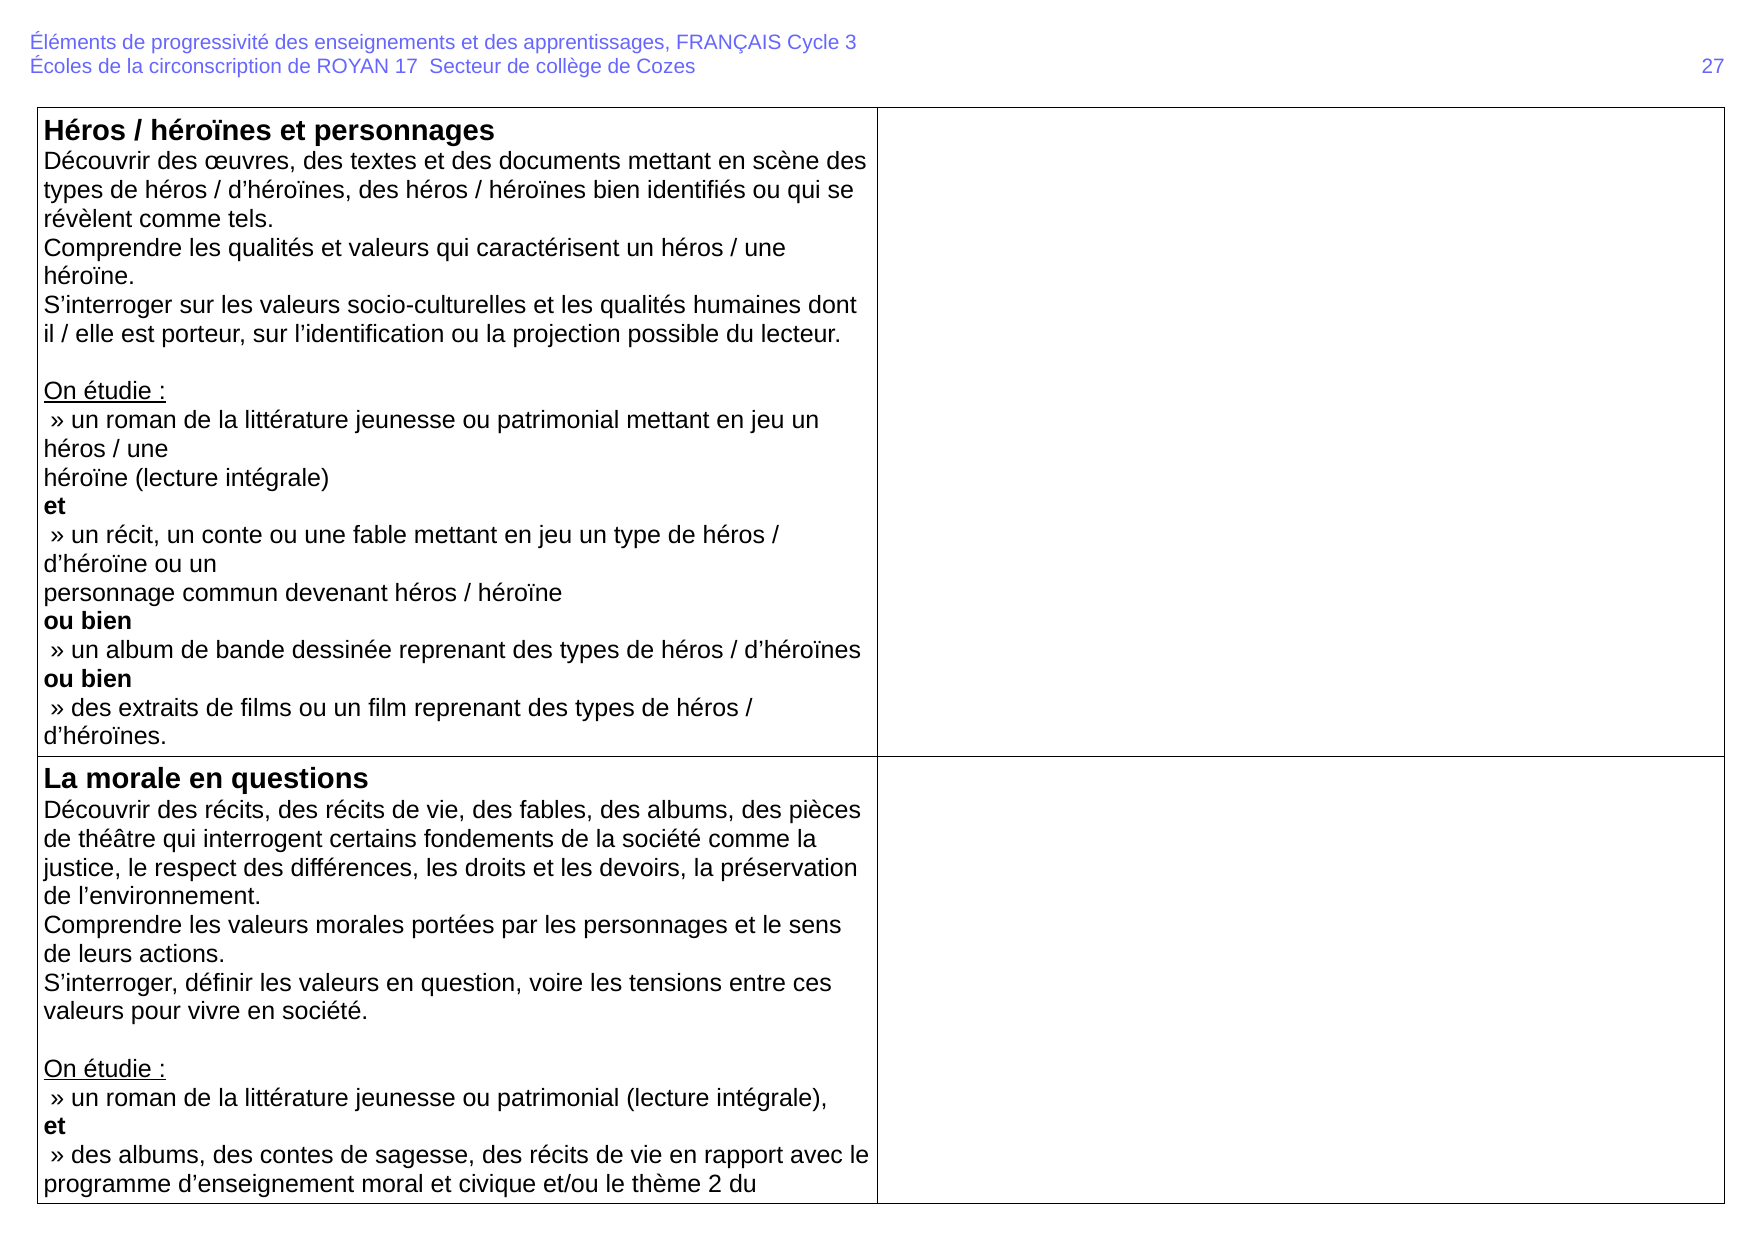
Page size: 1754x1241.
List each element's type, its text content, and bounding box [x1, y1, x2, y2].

table_cell [878, 757, 1724, 1203]
table_cell La morale en questions Découvrir des récits, des récits de vie, des fables, des albums, des pièces de théâtre qui interrogent certains fondements de la société comme la justice, le respect des différences, les droits et les devoirs, la préservation de l’environnement. Comprendre les valeurs morales portées par les personnages et le sens de leurs actions. S’interroger, définir les valeurs en question, voire les tensions entre ces valeurs pour vivre en société. On étudie : » un roman de la littérature jeunesse ou patrimonial (lecture intégrale), et » des albums, des contes de sagesse, des récits de vie en rapport avec le programme d’enseignement moral et civique et/ou le thème 2 du [38, 757, 877, 1203]
table_cell [878, 108, 1724, 756]
table_cell Héros / héroïnes et personnages Découvrir des œuvres, des textes et des documents mettant en scène des types de héros / d’héroïnes, des héros / héroïnes bien identifiés ou qui se révèlent comme tels. Comprendre les qualités et valeurs qui caractérisent un héros / une héroïne. S’interroger sur les valeurs socio-culturelles et les qualités humaines dont il / elle est porteur, sur l’identification ou la projection possible du lecteur. On étudie : » un roman de la littérature jeunesse ou patrimonial mettant en jeu un héros / une héroïne (lecture intégrale) et » un récit, un conte ou une fable mettant en jeu un type de héros / d’héroïne ou un personnage commun devenant héros / héroïne ou bien » un album de bande dessinée reprenant des types de héros / d’héroïnes ou bien » des extraits de films ou un film reprenant des types de héros / d’héroïnes. [38, 108, 877, 756]
